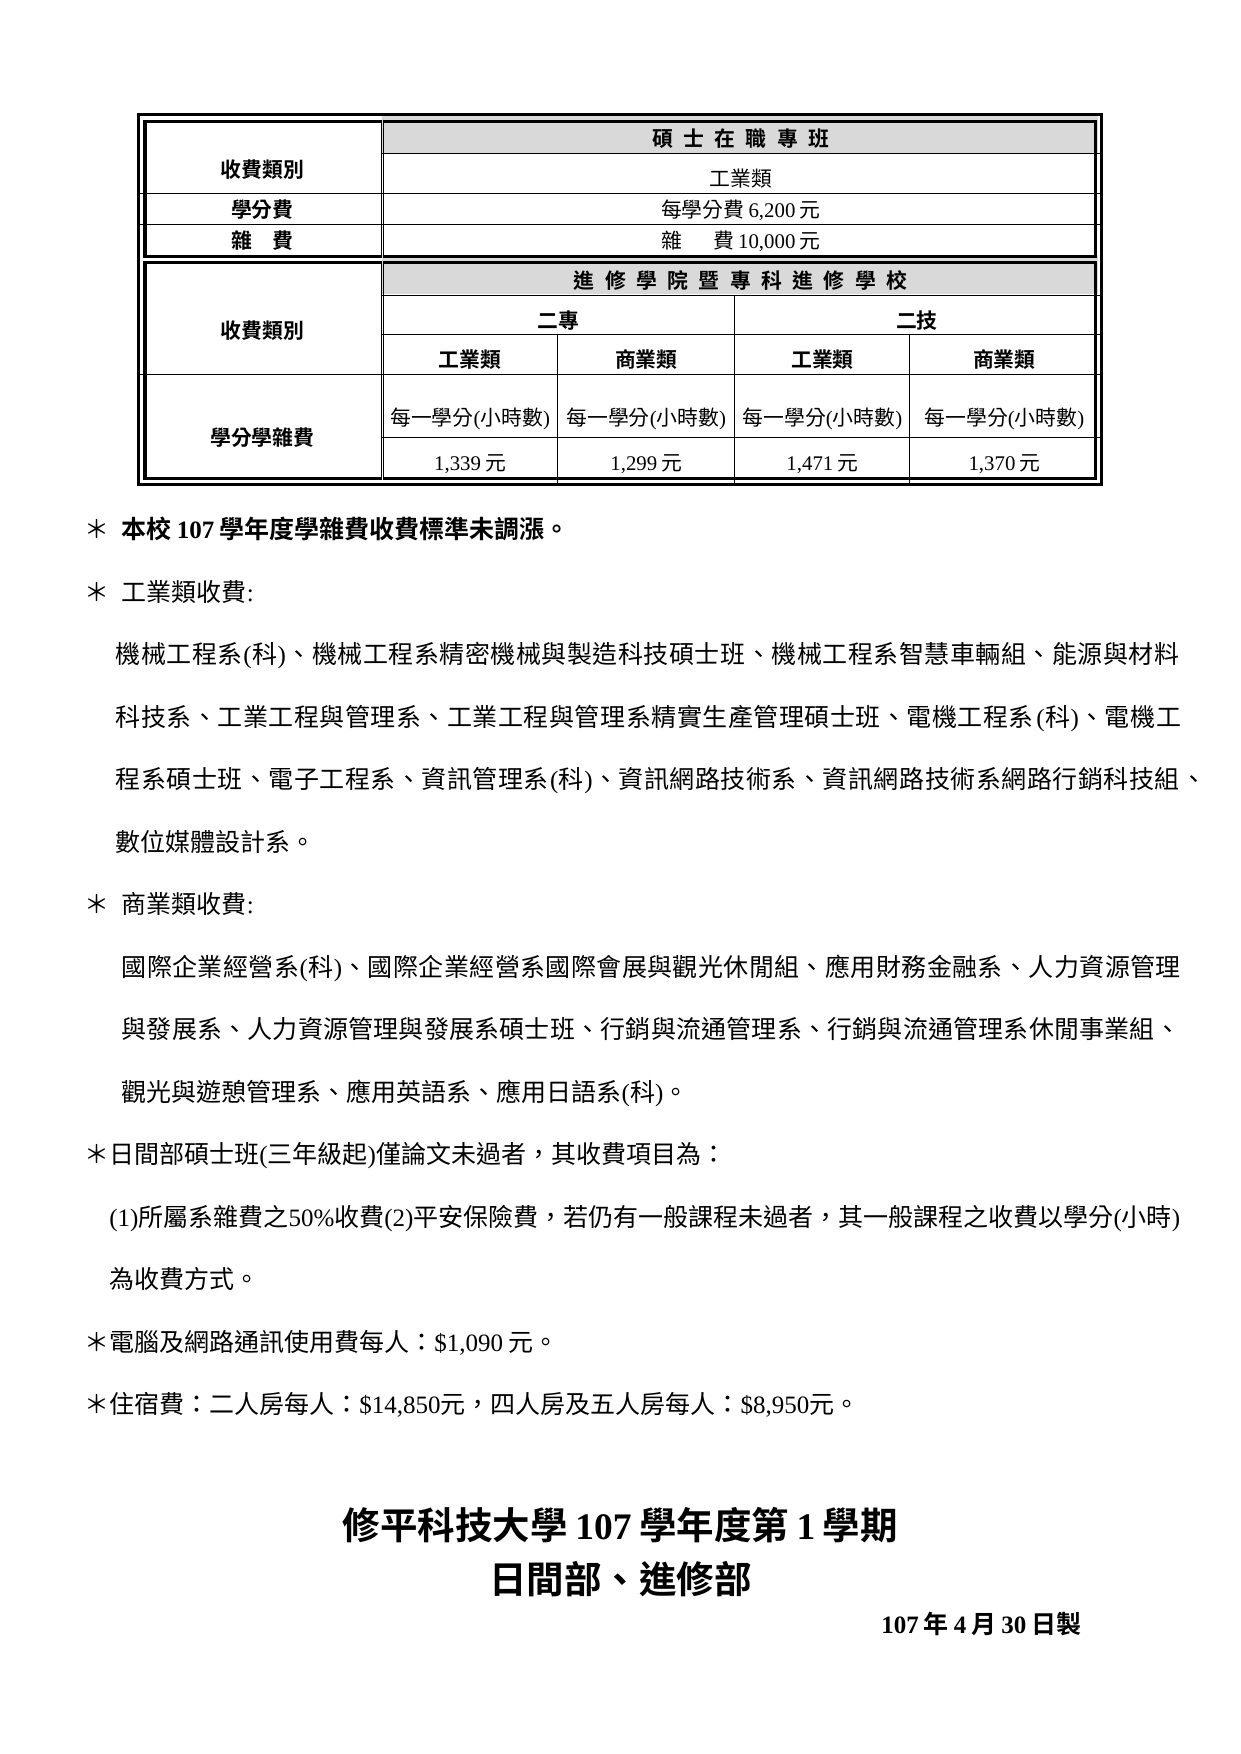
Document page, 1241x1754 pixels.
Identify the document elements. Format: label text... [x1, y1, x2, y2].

table_cell 商業類 [910, 335, 1094, 374]
table_cell 每一學分(小時數) [558, 375, 734, 437]
table_cell 工業類 [384, 154, 1094, 192]
table_cell 收費類別 [142, 116, 382, 192]
table_cell 二技 [735, 296, 1094, 334]
list 工業類收費: [84, 549, 1181, 611]
table_cell 每學分費6,200元 [384, 194, 1094, 224]
table_cell 1,339元 [384, 438, 557, 477]
table_cell 1,471元 [735, 438, 909, 477]
table_cell 學分學雜費 [147, 375, 381, 477]
table_cell 雜 費 [147, 225, 381, 255]
table_cell 1,370元 [910, 438, 1094, 477]
text ＊住宿費：二人房每人：$14,850元，四人房及五人房每人：$8,950元。 [59, 1361, 1181, 1424]
text 日間部、進修部 [59, 1550, 1181, 1604]
text 機械工程系(科)、機械工程系精密機械與製造科技碩士班、機械工程系智慧車輛組、能源與材料科技系、工業工程與管理系、工業工程與管理系精實生產管理碩士班、電機工程系(科)、電機工程系碩士班、電子工程系、資訊管理系(科)、資訊網路技術系、資訊網路技術系網路行銷科技組、數位媒體設計系。 [115, 611, 1181, 861]
table_cell 每一學分(小時數) [735, 375, 909, 437]
text 修平科技大學107學年度第1學期 [59, 1496, 1181, 1550]
list 商業類收費: [84, 861, 1181, 924]
table_cell 商業類 [558, 335, 734, 374]
table_cell 學分費 [147, 194, 381, 224]
table_cell 工業類 [384, 335, 557, 374]
text 國際企業經營系(科)、國際企業經營系國際會展與觀光休閒組、應用財務金融系、人力資源管理與發展系、人力資源管理與發展系碩士班、行銷與流通管理系、行銷與流通管理系休閒事業組、觀光與遊憩管理系、應用英語系、應用日語系(科)。 [121, 924, 1181, 1111]
table_cell 雜 費10,000元 [384, 225, 1094, 255]
text ＊日間部碩士班(三年級起)僅論文未過者，其收費項目為： [59, 1111, 1181, 1174]
table_cell 每一學分(小時數) [910, 375, 1094, 437]
table_cell 工業類 [735, 335, 909, 374]
list 本校107學年度學雜費收費標準未調漲。 [84, 486, 1181, 549]
text 107年4月30日製 [59, 1604, 1081, 1641]
table_cell 1,299元 [558, 438, 734, 477]
table_cell 收費類別 [142, 255, 382, 374]
text ＊電腦及網路通訊使用費每人：$1,090元。 [84, 1299, 1181, 1361]
text (1)所屬系雜費之50%收費(2)平安保險費，若仍有一般課程未過者，其一般課程之收費以學分(小時)為收費方式。 [109, 1174, 1181, 1299]
table_cell 二專 [384, 296, 734, 334]
table_cell 每一學分(小時數) [384, 375, 557, 437]
table_cell 碩 士 在 職 專 班 [382, 116, 1098, 153]
table_cell 進 修 學 院 暨 專 科 進 修 學 校 [382, 255, 1098, 294]
